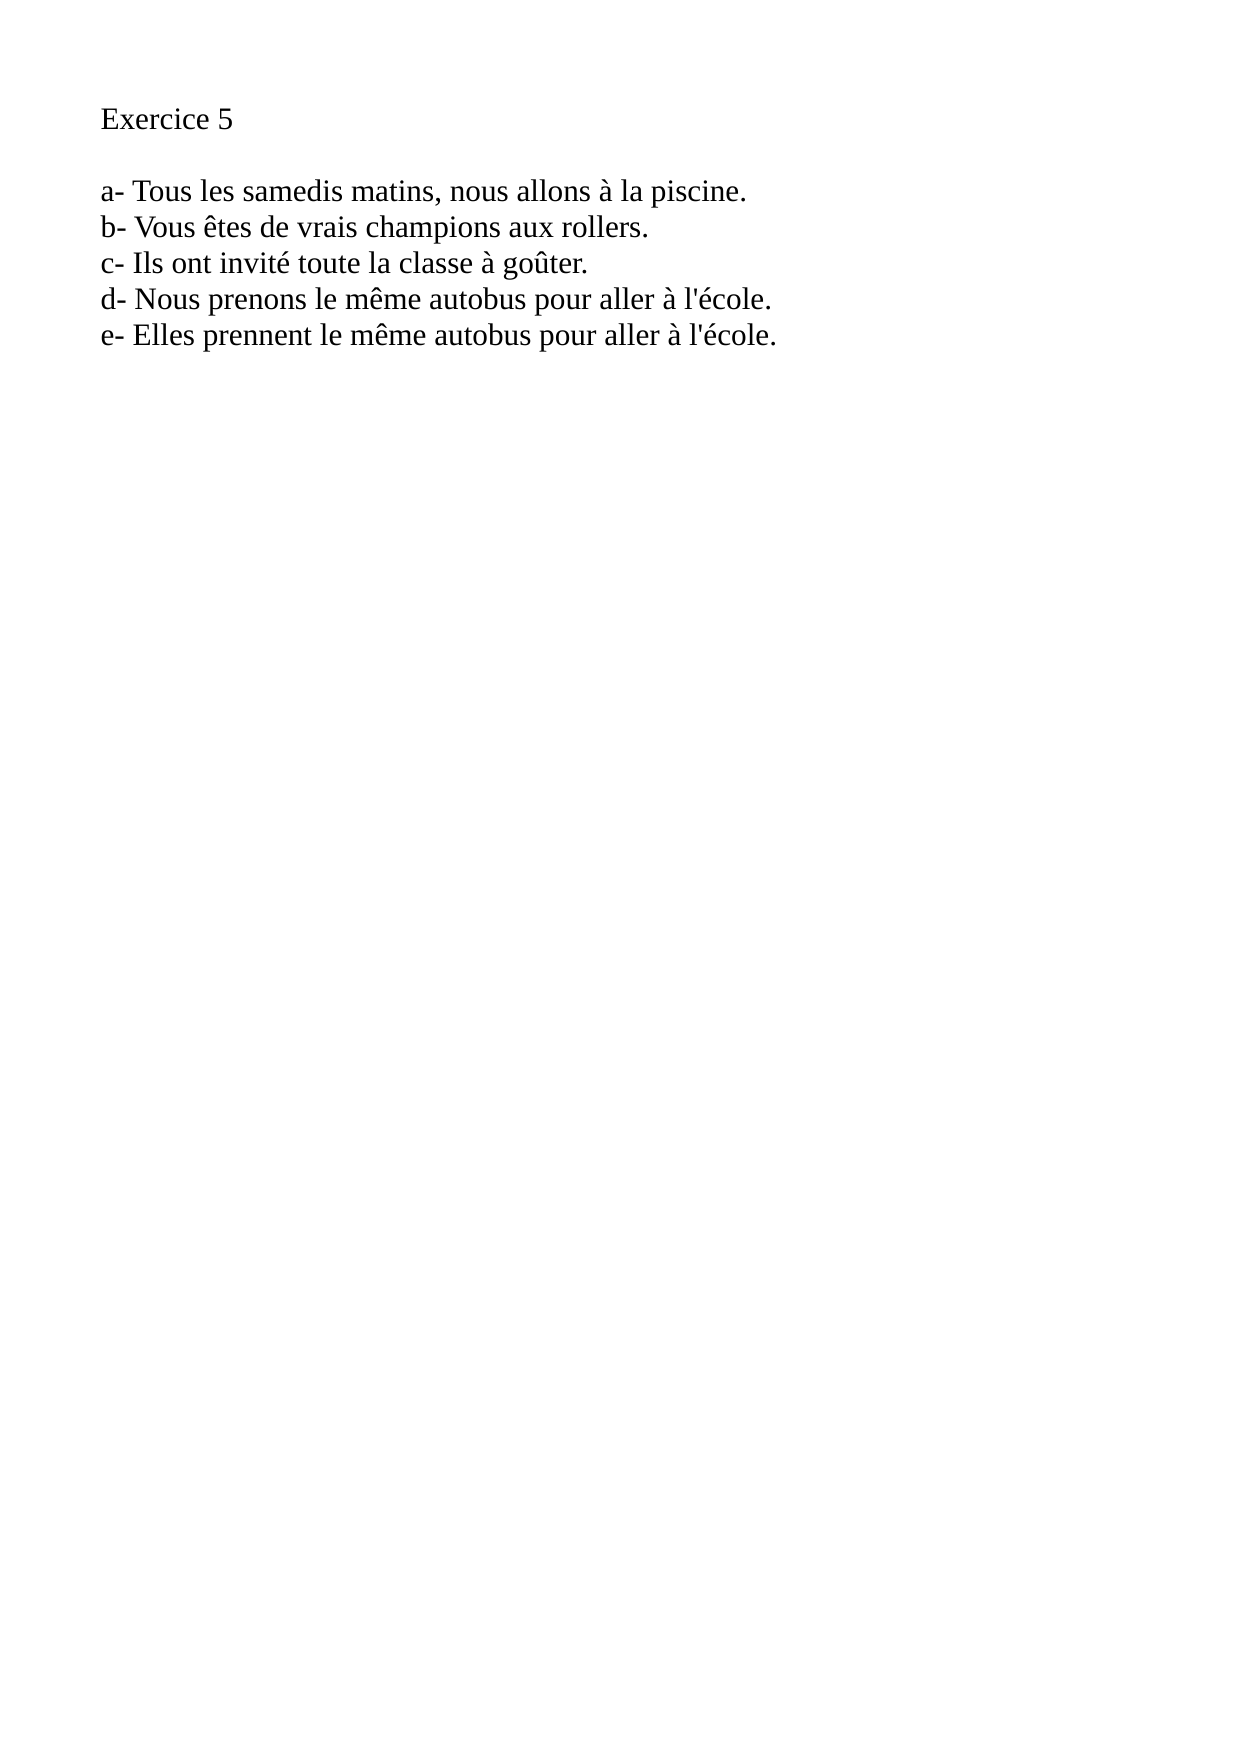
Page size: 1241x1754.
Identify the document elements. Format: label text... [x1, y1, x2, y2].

text b- Vous êtes de vrais champions aux rollers. [100, 208, 1140, 244]
text d- Nous prenons le même autobus pour aller à l'école. [100, 280, 1140, 316]
text c- Ils ont invité toute la classe à goûter. [100, 244, 1140, 280]
text a- Tous les samedis matins, nous allons à la piscine. [100, 172, 1140, 208]
text e- Elles prennent le même autobus pour aller à l'école. [100, 316, 1140, 352]
text Exercice 5 [100, 100, 1140, 136]
